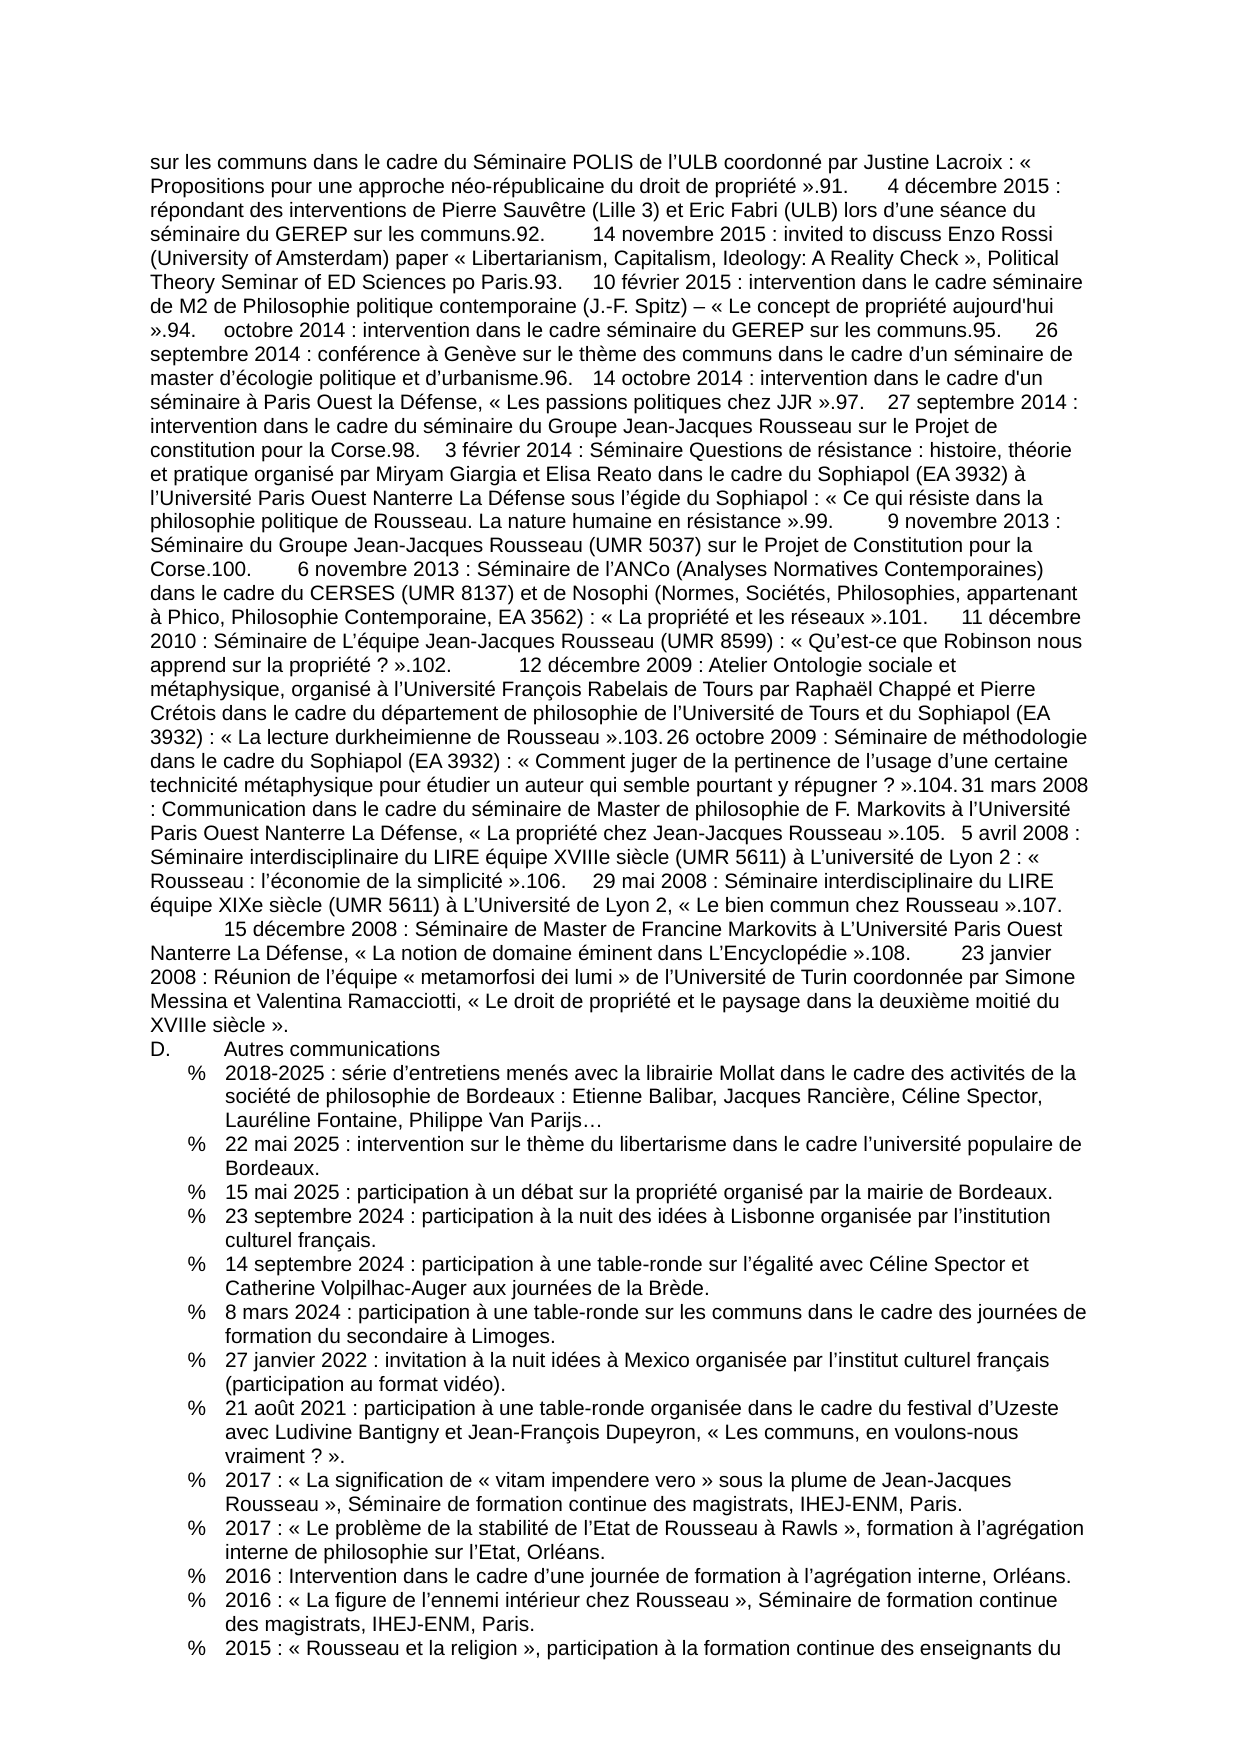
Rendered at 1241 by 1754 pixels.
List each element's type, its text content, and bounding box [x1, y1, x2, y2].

text sur les communs dans le cadre du Séminaire POLIS de l’ULB coordonné par Justine Lacroix : « Propositions pour une approche néo-républicaine du droit de propriété ».91. 4 décembre 2015 : répondant des interventions de Pierre Sauvêtre (Lille 3) et Eric Fabri (ULB) lors d’une séance du séminaire du GEREP sur les communs.92. 14 novembre 2015 : invited to discuss Enzo Rossi (University of Amsterdam) paper « Libertarianism, Capitalism, Ideology: A Reality Check », Political Theory Seminar of ED Sciences po Paris.93. 10 février 2015 : intervention dans le cadre séminaire de M2 de Philosophie politique contemporaine (J.-F. Spitz) – « Le concept de propriété aujourd'hui ».94. octobre 2014 : intervention dans le cadre séminaire du GEREP sur les communs.95. 26 septembre 2014 : conférence à Genève sur le thème des communs dans le cadre d’un séminaire de master d’écologie politique et d’urbanisme.96. 14 octobre 2014 : intervention dans le cadre d'un séminaire à Paris Ouest la Défense, « Les passions politiques chez JJR ».97. 27 septembre 2014 : intervention dans le cadre du séminaire du Groupe Jean-Jacques Rousseau sur le Projet de constitution pour la Corse.98. 3 février 2014 : Séminaire Questions de résistance : histoire, théorie et pratique organisé par Miryam Giargia et Elisa Reato dans le cadre du Sophiapol (EA 3932) à l’Université Paris Ouest Nanterre La Défense sous l’égide du Sophiapol : « Ce qui résiste dans la philosophie politique de Rousseau. La nature humaine en résistance ».99. 9 novembre 2013 : Séminaire du Groupe Jean-Jacques Rousseau (UMR 5037) sur le Projet de Constitution pour la Corse.100. 6 novembre 2013 : Séminaire de l’ANCo (Analyses Normatives Contemporaines) dans le cadre du CERSES (UMR 8137) et de Nosophi (Normes, Sociétés, Philosophies, appartenant à Phico, Philosophie Contemporaine, EA 3562) : « La propriété et les réseaux ».101. 11 décembre 2010 : Séminaire de L’équipe Jean-Jacques Rousseau (UMR 8599) : « Qu’est-ce que Robinson nous apprend sur la propriété ? ».102. 12 décembre 2009 : Atelier Ontologie sociale et métaphysique, organisé à l’Université François Rabelais de Tours par Raphaël Chappé et Pierre Crétois dans le cadre du département de philosophie de l’Université de Tours et du Sophiapol (EA 3932) : « La lecture durkheimienne de Rousseau ».103. 26 octobre 2009 : Séminaire de méthodologie dans le cadre du Sophiapol (EA 3932) : « Comment juger de la pertinence de l’usage d’une certaine technicité métaphysique pour étudier un auteur qui semble pourtant y répugner ? ».104. 31 mars 2008 : Communication dans le cadre du séminaire de Master de philosophie de F. Markovits à l’Université Paris Ouest Nanterre La Défense, « La propriété chez Jean-Jacques Rousseau ».105. 5 avril 2008 : Séminaire interdisciplinaire du LIRE équipe XVIIIe siècle (UMR 5611) à L’université de Lyon 2 : « Rousseau : l’économie de la simplicité ».106. 29 mai 2008 : Séminaire interdisciplinaire du LIRE équipe XIXe siècle (UMR 5611) à L’Université de Lyon 2, « Le bien commun chez Rousseau ».107. 15 décembre 2008 : Séminaire de Master de Francine Markovits à L’Université Paris Ouest Nanterre La Défense, « La notion de domaine éminent dans L’Encyclopédie ».108. 23 janvier 2008 : Réunion de l’équipe « metamorfosi dei lumi » de l’Université de Turin coordonnée par Simone Messina et Valentina Ramacciotti, « Le droit de propriété et le paysage dans la deuxième moitié du XVIIIe siècle ». [150, 150, 1090, 1036]
list 2015 : « Rousseau et la religion », participation à la formation continue des enseignants du [187, 1635, 1090, 1659]
list 15 mai 2025 : participation à un débat sur la propriété organisé par la mairie de Bordeaux. [187, 1180, 1090, 1204]
list 2017 : « Le problème de la stabilité de l’Etat de Rousseau à Rawls », formation à l’agrégation interne de philosophie sur l’Etat, Orléans. [187, 1516, 1090, 1563]
list 8 mars 2024 : participation à une table-ronde sur les communs dans le cadre des journées de formation du secondaire à Limoges. [187, 1300, 1090, 1348]
list 2016 : Intervention dans le cadre d’une journée de formation à l’agrégation interne, Orléans. [187, 1563, 1090, 1587]
list 22 mai 2025 : intervention sur le thème du libertarisme dans le cadre l’université populaire de Bordeaux. [187, 1132, 1090, 1180]
list 2016 : « La figure de l’ennemi intérieur chez Rousseau », Séminaire de formation continue des magistrats, IHEJ-ENM, Paris. [187, 1587, 1090, 1635]
list 23 septembre 2024 : participation à la nuit des idées à Lisbonne organisée par l’institution culturel français. [187, 1204, 1090, 1252]
text D. Autres communications [150, 1036, 1090, 1060]
list 14 septembre 2024 : participation à une table-ronde sur l’égalité avec Céline Spector et Catherine Volpilhac-Auger aux journées de la Brède. [187, 1252, 1090, 1300]
list 21 août 2021 : participation à une table-ronde organisée dans le cadre du festival d’Uzeste avec Ludivine Bantigny et Jean-François Dupeyron, « Les communs, en voulons-nous vraiment ? ». [187, 1396, 1090, 1468]
list 2017 : « La signification de « vitam impendere vero » sous la plume de Jean-Jacques Rousseau », Séminaire de formation continue des magistrats, IHEJ-ENM, Paris. [187, 1468, 1090, 1516]
list 27 janvier 2022 : invitation à la nuit idées à Mexico organisée par l’institut culturel français (participation au format vidéo). [187, 1348, 1090, 1396]
list 2018-2025 : série d’entretiens menés avec la librairie Mollat dans le cadre des activités de la société de philosophie de Bordeaux : Etienne Balibar, Jacques Rancière, Céline Spector, Lauréline Fontaine, Philippe Van Parijs… [187, 1060, 1090, 1132]
